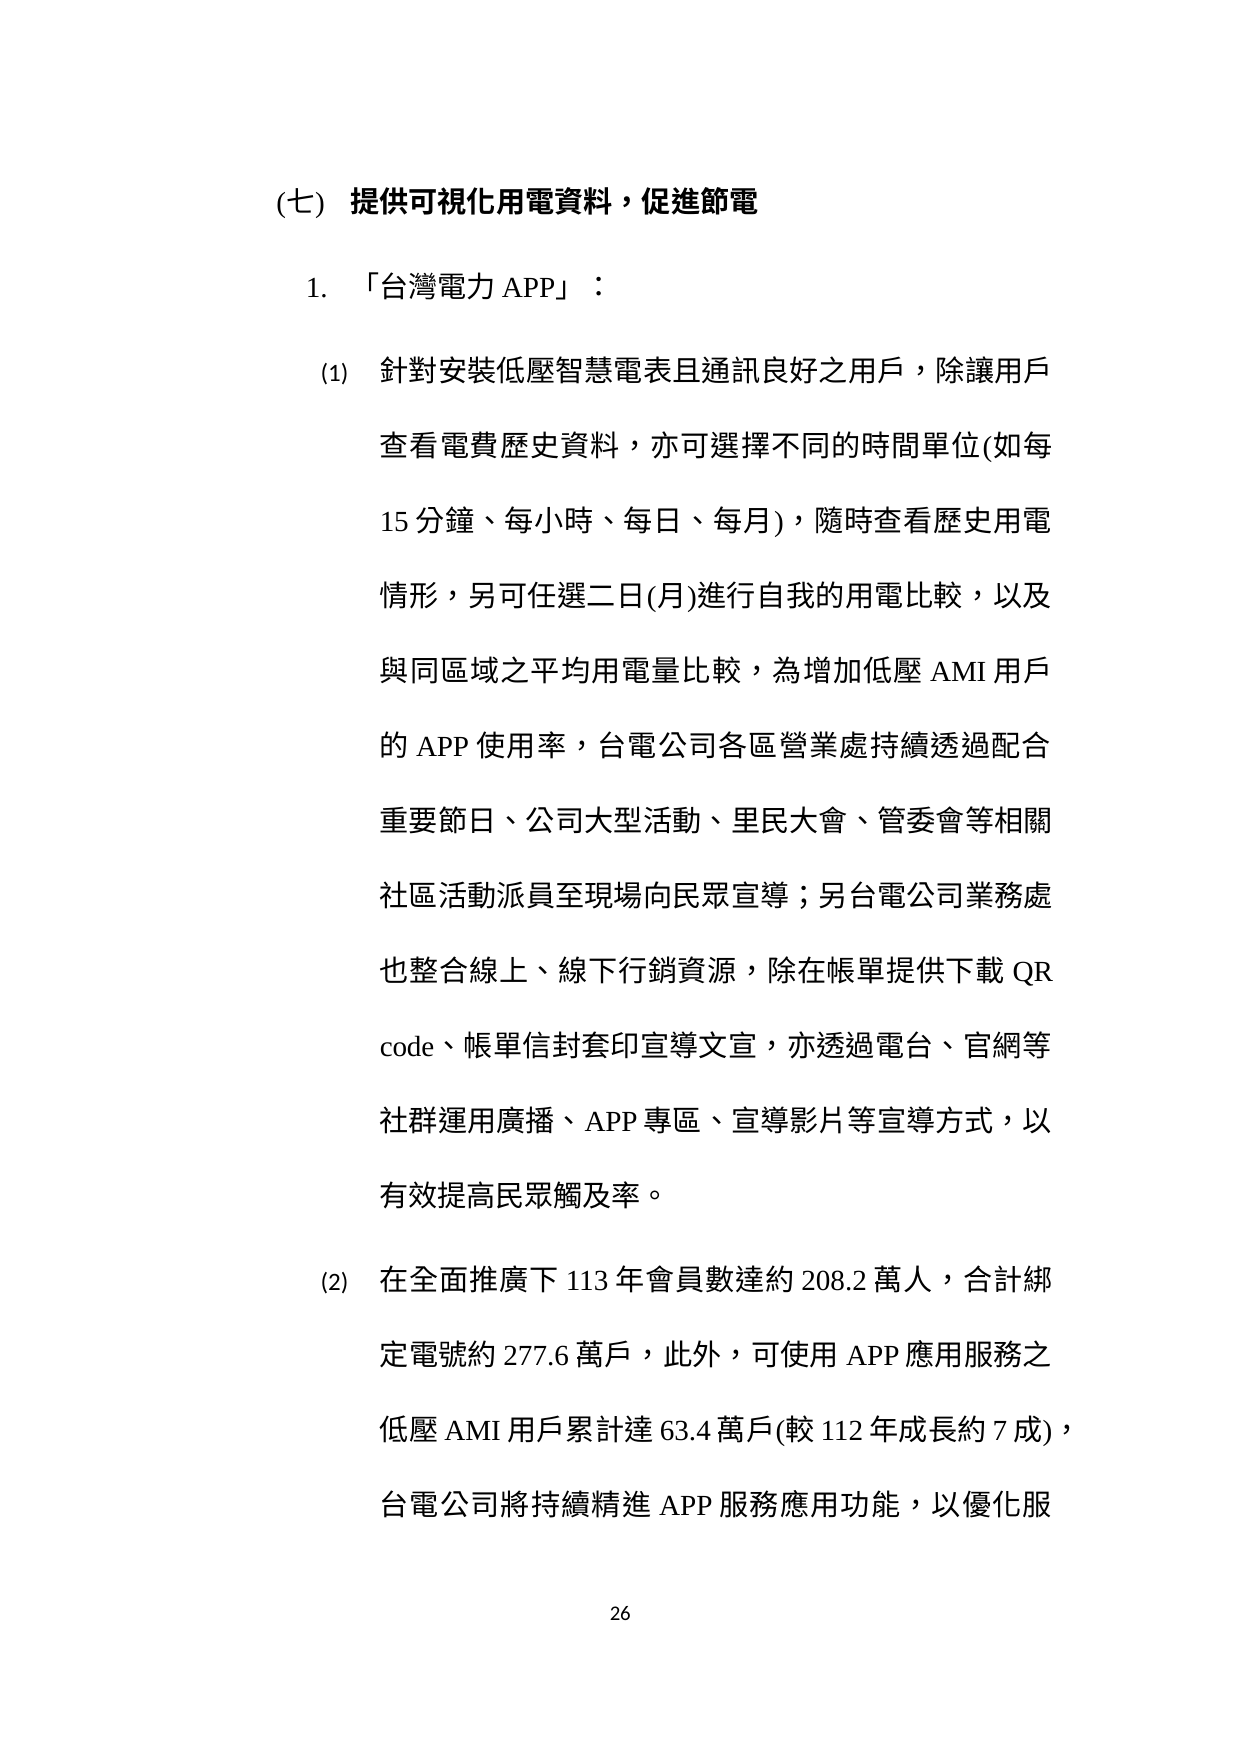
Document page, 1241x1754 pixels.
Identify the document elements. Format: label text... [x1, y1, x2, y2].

list 針對安裝低壓智慧電表且通訊良好之用戶，除讓用戶查看電費歷史資料，亦可選擇不同的時間單位(如每15分鐘、每小時、每日、每月)，隨時查看歷史用電情形，另可任選二日(月)進行自我的用電比較，以及與同區域之平均用電量比較，為增加低壓AMI用戶的APP使用率，台電公司各區營業處持續透過配合重要節日、公司大型活動、里民大會、管委會等相關社區活動派員至現場向民眾宣導；另台電公司業務處也整合線上、線下行銷資源，除在帳單提供下載QR code、帳單信封套印宣導文宣，亦透過電台、官網等社群運用廣播、APP專區、宣導影片等宣導方式，以有效提高民眾觸及率。 [320, 331, 1053, 1231]
list 在全面推廣下113年會員數達約208.2萬人，合計綁定電號約277.6萬戶，此外，可使用APP應用服務之低壓AMI用戶累計達63.4萬戶(較112年成長約7成)，台電公司將持續精進APP服務應用功能，以優化服務體驗。 [320, 1241, 1053, 1541]
list 「台灣電力APP」： [306, 247, 1053, 322]
list 提供可視化用電資料，促進節電 [276, 162, 1053, 237]
